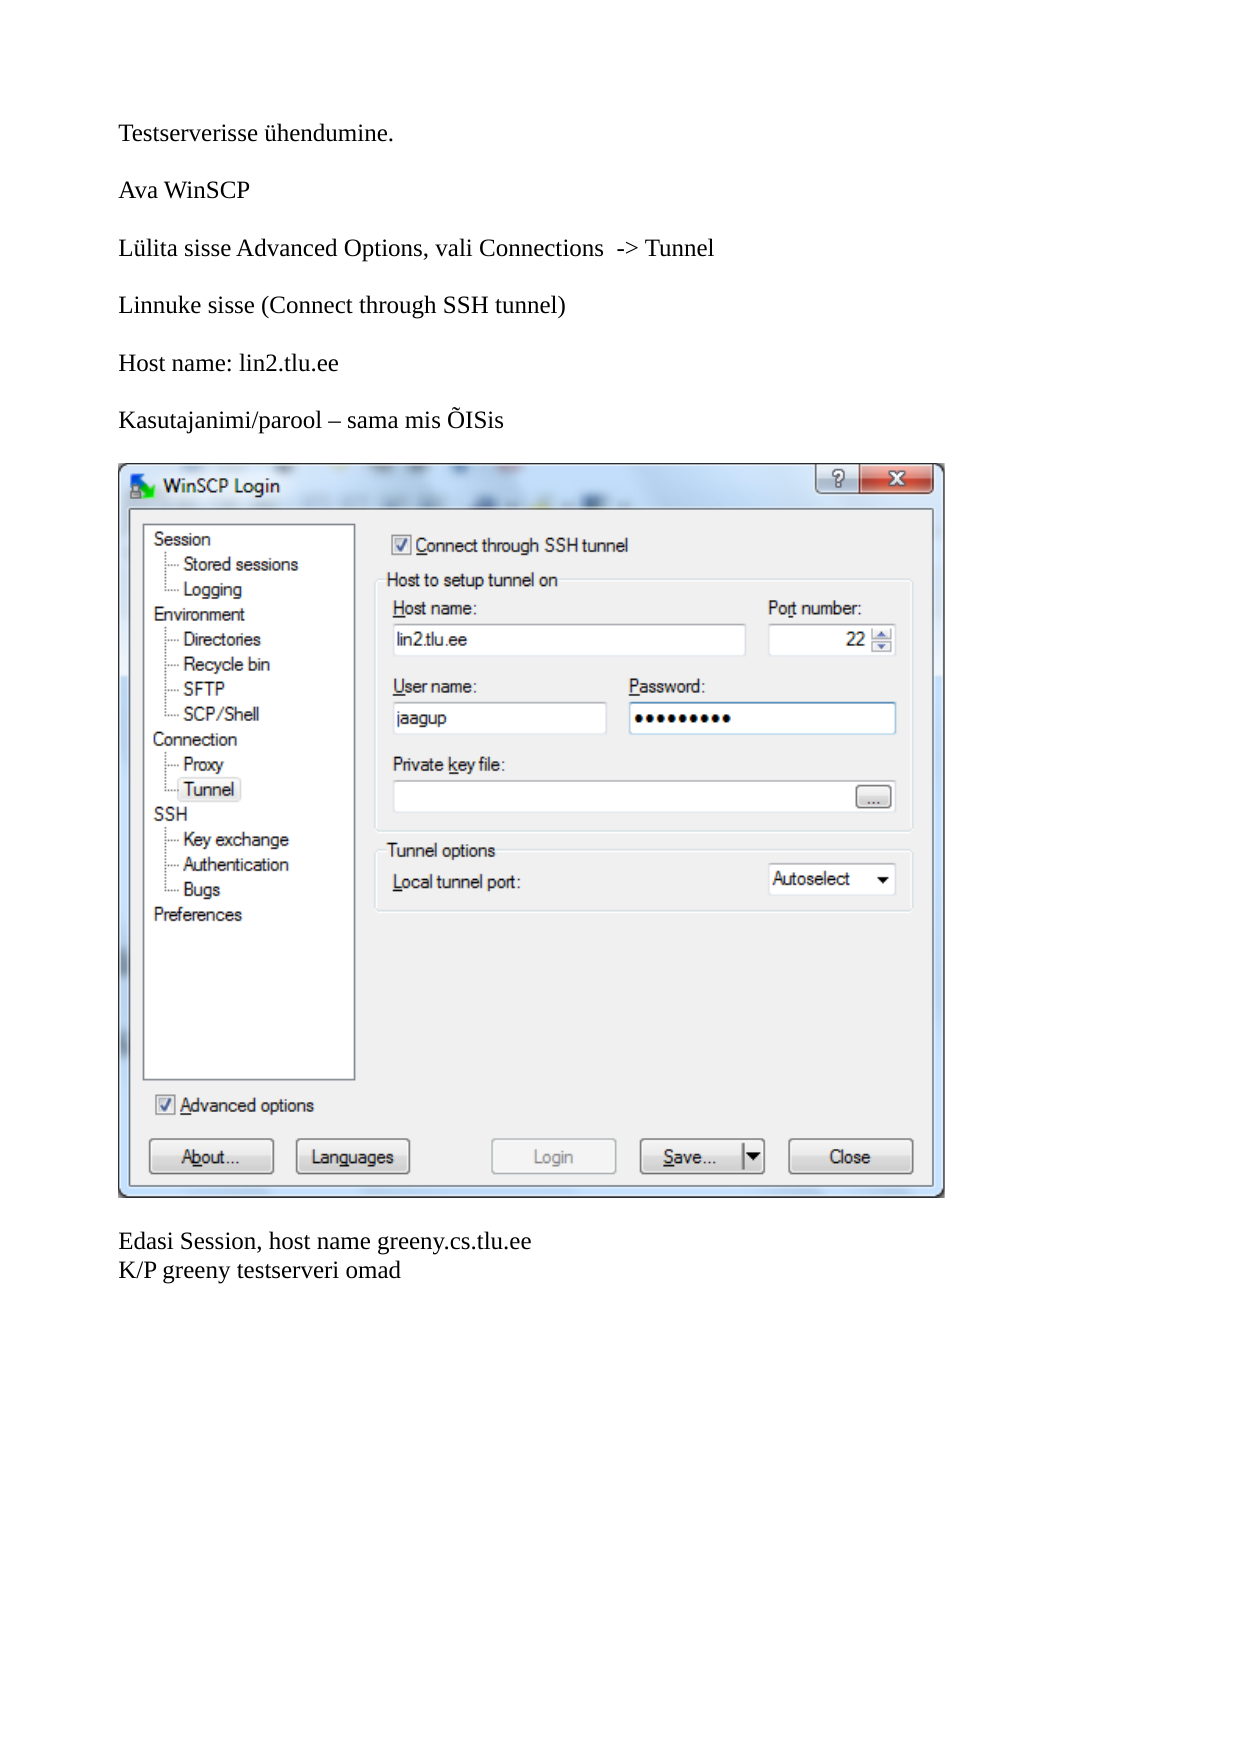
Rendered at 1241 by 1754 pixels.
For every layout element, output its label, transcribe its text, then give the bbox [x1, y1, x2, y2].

text Kasutajanimi/parool – sama mis ÕISis [118, 406, 1122, 434]
text Linnuke sisse (Connect through SSH tunnel) [118, 291, 1122, 319]
text Testserverisse ühendumine. [118, 118, 1122, 147]
text Edasi Session, host name greeny.cs.tlu.ee [118, 1226, 1122, 1255]
text K/P greeny testserveri omad [118, 1255, 1122, 1284]
text Ava WinSCP [118, 176, 1122, 204]
text Lülita sisse Advanced Options, vali Connections -> Tunnel [118, 233, 1122, 262]
text Host name: lin2.tlu.ee [118, 348, 1122, 377]
picture [118, 463, 945, 1198]
